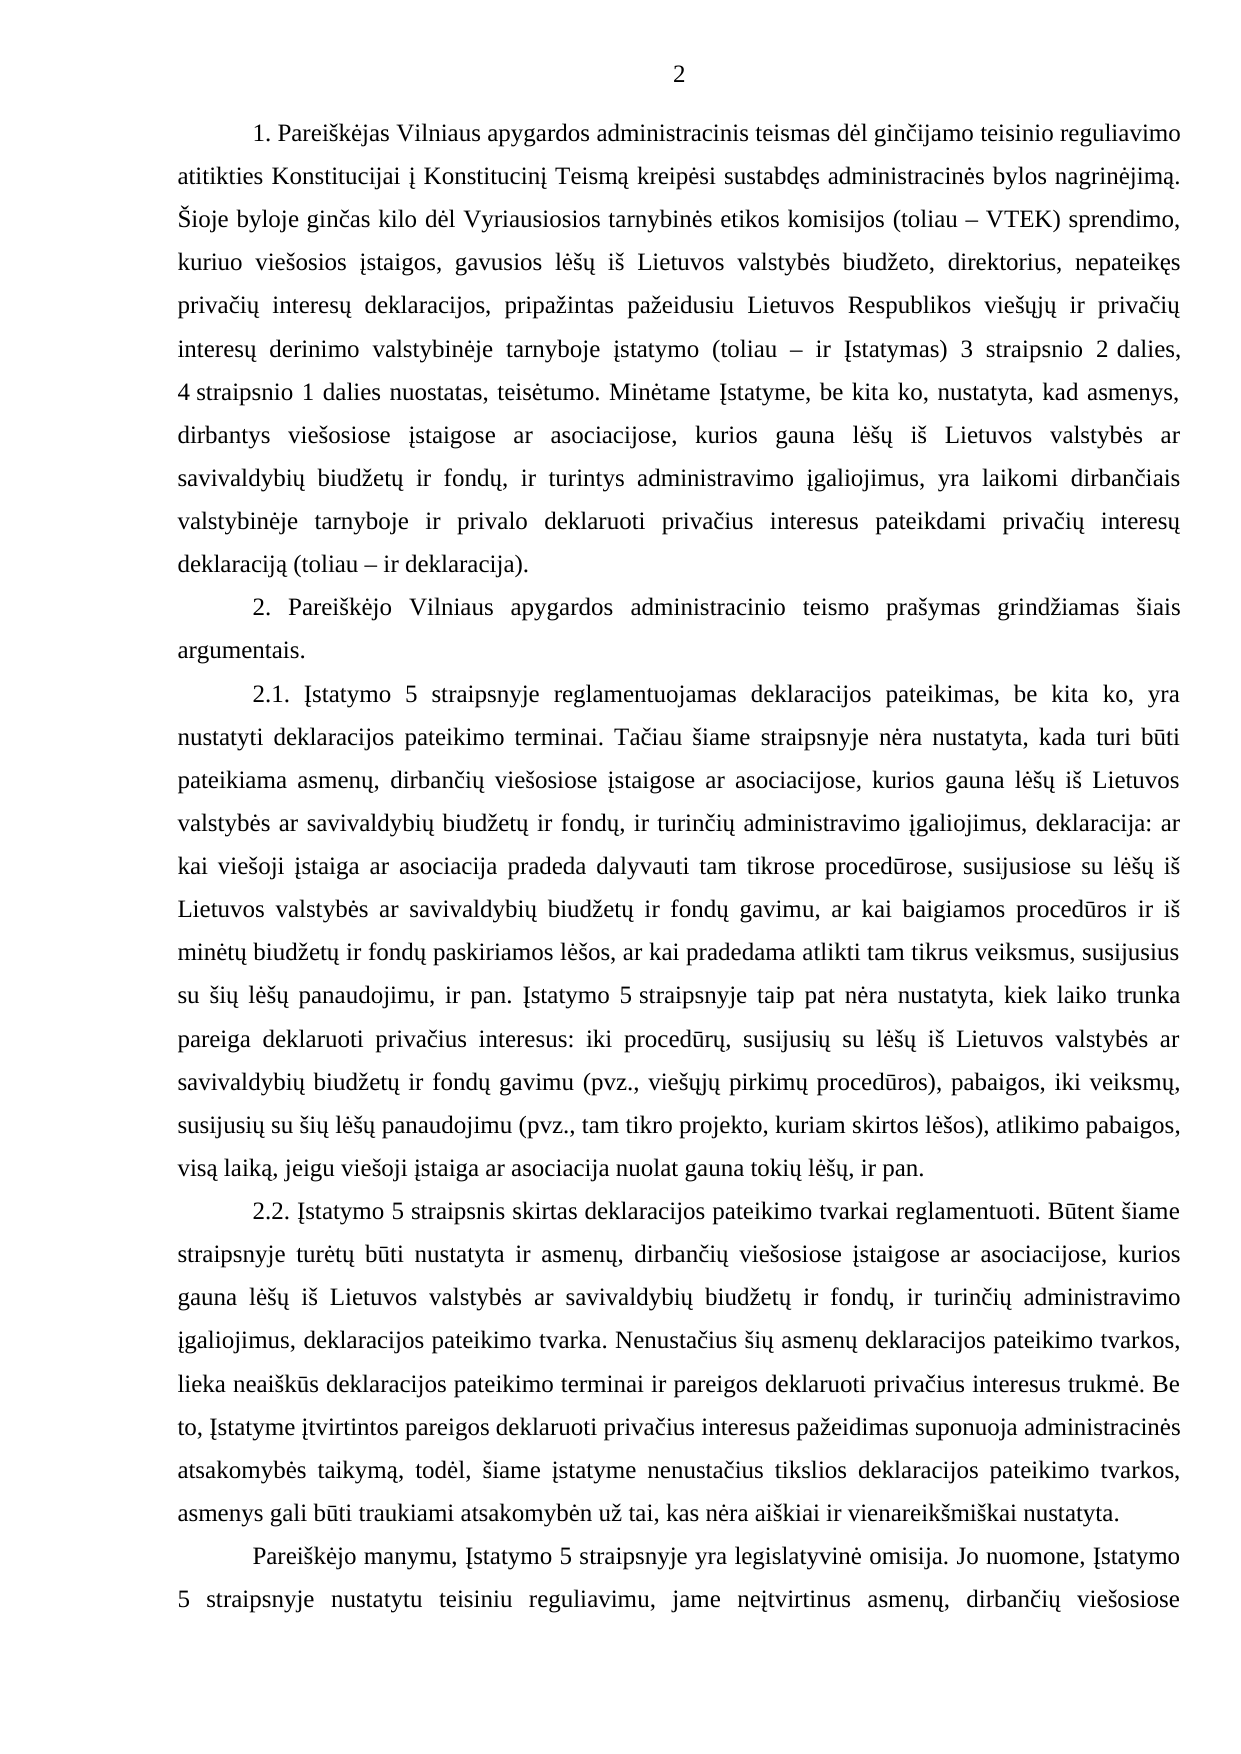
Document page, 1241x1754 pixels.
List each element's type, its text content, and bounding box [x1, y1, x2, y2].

text 2.2. Įstatymo 5 straipsnis skirtas deklaracijos pateikimo tvarkai reglamentuoti. Būtent šiame straipsnyje turėtų būti nustatyta ir asmenų, dirbančių viešosiose įstaigose ar asociacijose, kurios gauna lėšų iš Lietuvos valstybės ar savivaldybių biudžetų ir fondų, ir turinčių administravimo įgaliojimus, deklaracijos pateikimo tvarka. Nenustačius šių asmenų deklaracijos pateikimo tvarkos, lieka neaiškūs deklaracijos pateikimo terminai ir pareigos deklaruoti privačius interesus trukmė. Be to, Įstatyme įtvirtintos pareigos deklaruoti privačius interesus pažeidimas suponuoja administracinės atsakomybės taikymą, todėl, šiame įstatyme nenustačius tikslios deklaracijos pateikimo tvarkos, asmenys gali būti traukiami atsakomybėn už tai, kas nėra aiškiai ir vienareikšmiškai nustatyta. [177, 1196, 1181, 1527]
text 1. Pareiškėjas Vilniaus apygardos administracinis teismas dėl ginčijamo teisinio reguliavimo atitikties Konstitucijai į Konstitucinį Teismą kreipėsi sustabdęs administracinės bylos nagrinėjimą. Šioje byloje ginčas kilo dėl Vyriausiosios tarnybinės etikos komisijos (toliau – VTEK) sprendimo, kuriuo viešosios įstaigos, gavusios lėšų iš Lietuvos valstybės biudžeto, direktorius, nepateikęs privačių interesų deklaracijos, pripažintas pažeidusiu Lietuvos Respublikos viešųjų ir privačių interesų derinimo valstybinėje tarnyboje įstatymo (toliau – ir Įstatymas) 3 straipsnio 2 dalies, 4 straipsnio 1 dalies nuostatas, teisėtumo. Minėtame Įstatyme, be kita ko, nustatyta, kad asmenys, dirbantys viešosiose įstaigose ar asociacijose, kurios gauna lėšų iš Lietuvos valstybės ar savivaldybių biudžetų ir fondų, ir turintys administravimo įgaliojimus, yra laikomi dirbančiais valstybinėje tarnyboje ir privalo deklaruoti privačius interesus pateikdami privačių interesų deklaraciją (toliau – ir deklaracija). [177, 118, 1181, 578]
text 2. Pareiškėjo Vilniaus apygardos administracinio teismo prašymas grindžiamas šiais argumentais. [177, 592, 1181, 664]
text Pareiškėjo manymu, Įstatymo 5 straipsnyje yra legislatyvinė omisija. Jo nuomone, Įstatymo 5 straipsnyje nustatytu teisiniu reguliavimu, jame neįtvirtinus asmenų, dirbančių viešosiose [177, 1541, 1181, 1613]
text 2.1. Įstatymo 5 straipsnyje reglamentuojamas deklaracijos pateikimas, be kita ko, yra nustatyti deklaracijos pateikimo terminai. Tačiau šiame straipsnyje nėra nustatyta, kada turi būti pateikiama asmenų, dirbančių viešosiose įstaigose ar asociacijose, kurios gauna lėšų iš Lietuvos valstybės ar savivaldybių biudžetų ir fondų, ir turinčių administravimo įgaliojimus, deklaracija: ar kai viešoji įstaiga ar asociacija pradeda dalyvauti tam tikrose procedūrose, susijusiose su lėšų iš Lietuvos valstybės ar savivaldybių biudžetų ir fondų gavimu, ar kai baigiamos procedūros ir iš minėtų biudžetų ir fondų paskiriamos lėšos, ar kai pradedama atlikti tam tikrus veiksmus, susijusius su šių lėšų panaudojimu, ir pan. Įstatymo 5 straipsnyje taip pat nėra nustatyta, kiek laiko trunka pareiga deklaruoti privačius interesus: iki procedūrų, susijusių su lėšų iš Lietuvos valstybės ar savivaldybių biudžetų ir fondų gavimu (pvz., viešųjų pirkimų procedūros), pabaigos, iki veiksmų, susijusių su šių lėšų panaudojimu (pvz., tam tikro projekto, kuriam skirtos lėšos), atlikimo pabaigos, visą laiką, jeigu viešoji įstaiga ar asociacija nuolat gauna tokių lėšų, ir pan. [177, 679, 1181, 1182]
